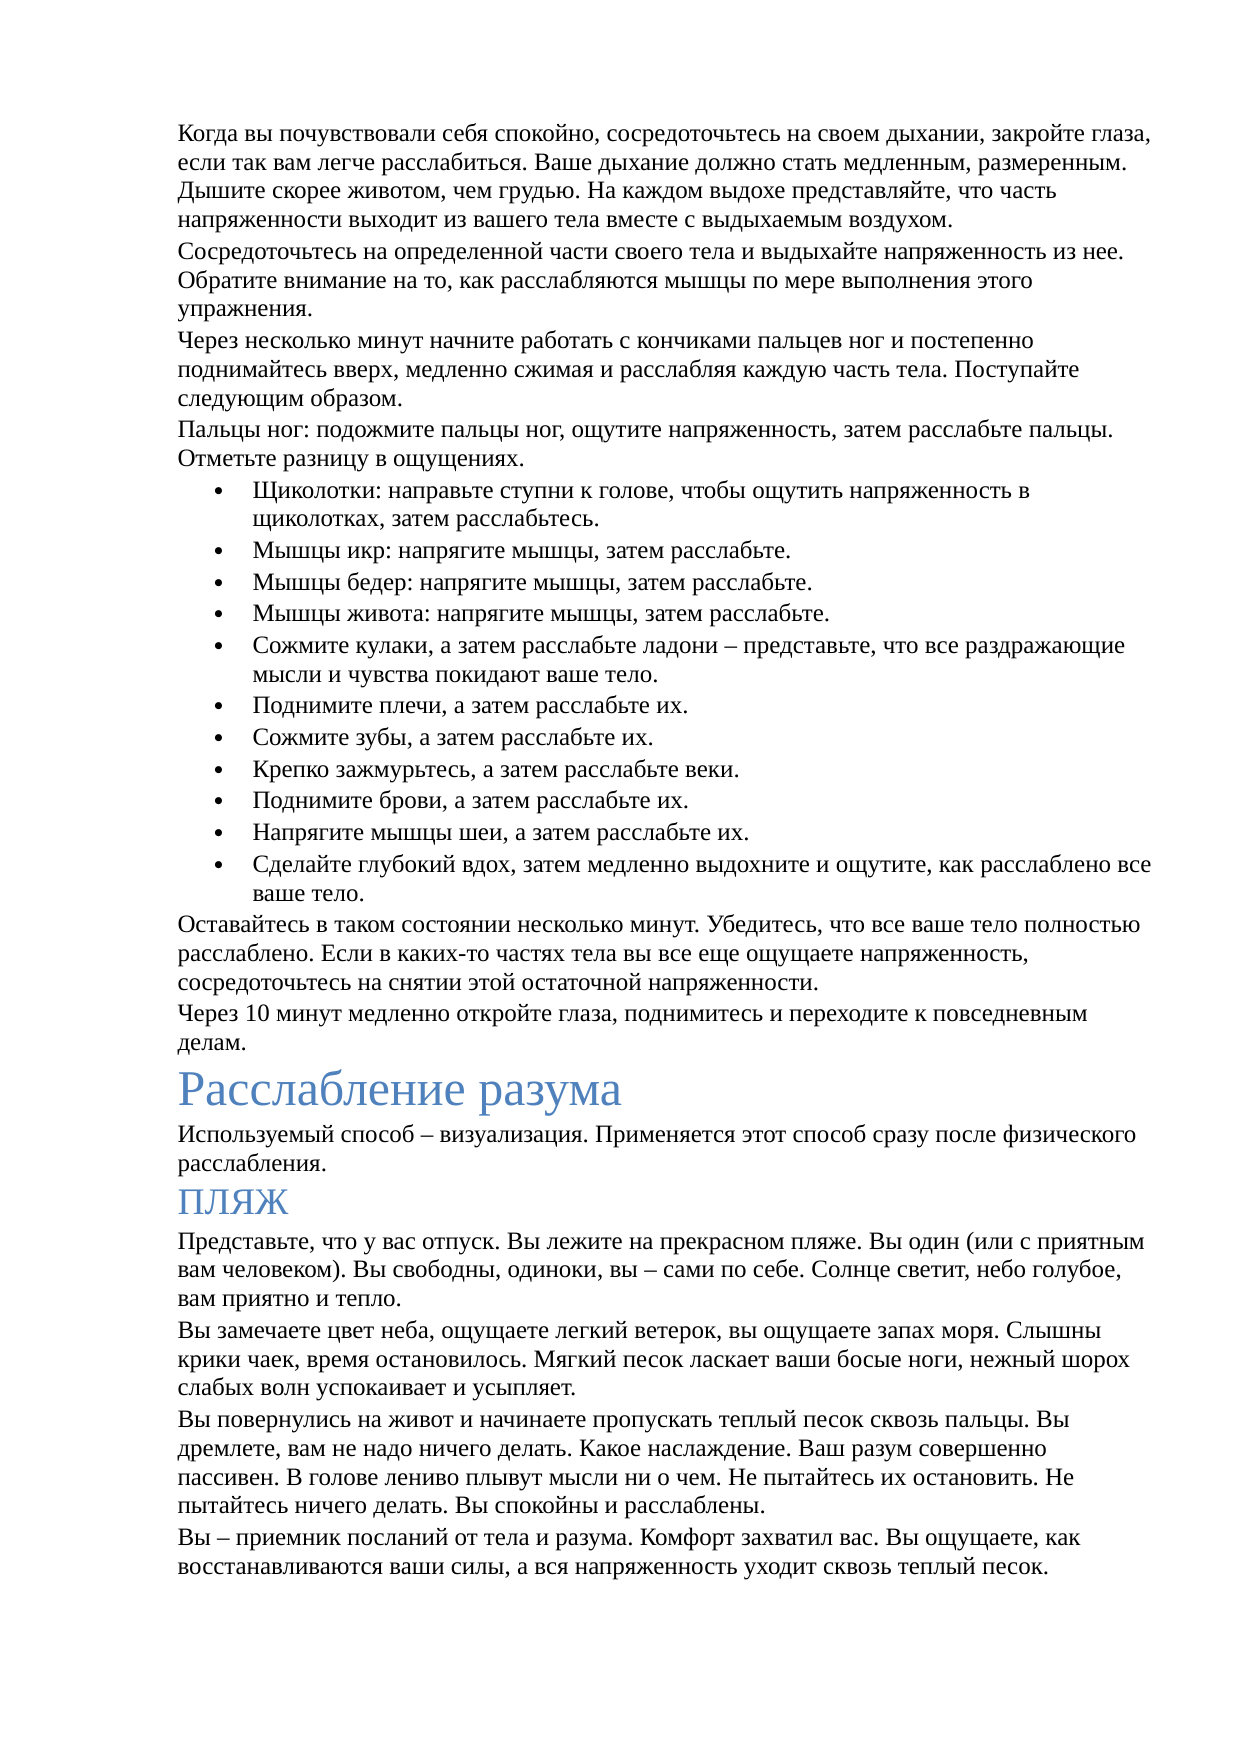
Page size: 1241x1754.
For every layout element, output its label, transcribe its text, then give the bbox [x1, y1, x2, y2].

list Крепко зажмурьтесь, а затем расслабьте веки. [215, 754, 1152, 783]
text Вы замечаете цвет неба, ощущаете легкий ветерок, вы ощущаете запах моря. Слышны крики чаек, время остановилось. Мягкий песок ласкает ваши босые ноги, нежный шорох слабых волн успокаивает и усыпляет. [177, 1315, 1152, 1401]
text Используемый способ – визуализация. Применяется этот способ сразу после физического расслабления. [177, 1119, 1152, 1177]
list Напрягите мышцы шеи, а затем расслабьте их. [215, 817, 1152, 846]
list Сделайте глубокий вдох, затем медленно выдохните и ощутите, как расслаблено все ваше тело. [215, 849, 1152, 906]
list Щиколотки: направьте ступни к голове, чтобы ощутить напряженность в щиколотках, затем расслабьтесь. [215, 475, 1152, 532]
text Сосредоточьтесь на определенной части своего тела и выдыхайте напряженность из нее. Обратите внимание на то, как расслабляются мышцы по мере выполнения этого упражнения. [177, 236, 1152, 322]
text Через несколько минут начните работать с кончиками пальцев ног и постепенно поднимайтесь вверх, медленно сжимая и расслабляя каждую часть тела. Поступайте следующим образом. [177, 325, 1152, 411]
list Сожмите кулаки, а затем расслабьте ладони – представьте, что все раздражающие мысли и чувства покидают ваше тело. [215, 630, 1152, 688]
text Вы повернулись на живот и начинаете пропускать теплый песок сквозь пальцы. Вы дремлете, вам не надо ничего делать. Какое наслаждение. Ваш разум совершенно пассивен. В голове лениво плывут мысли ни о чем. Не пытайтесь их остановить. Не пытайтесь ничего делать. Вы спокойны и расслаблены. [177, 1404, 1152, 1519]
text Оставайтесь в таком состоянии несколько минут. Убедитесь, что все ваше тело полностью расслаблено. Если в каких-то частях тела вы все еще ощущаете напряженность, сосредоточьтесь на снятии этой остаточной напряженности. [177, 909, 1152, 996]
text ПЛЯЖ [177, 1180, 1152, 1223]
list Поднимите плечи, а затем расслабьте их. [215, 691, 1152, 719]
text Когда вы почувствовали себя спокойно, сосредоточьтесь на своем дыхании, закройте глаза, если так вам легче расслабиться. Ваше дыхание должно стать медленным, размеренным. Дышите скорее животом, чем грудью. На каждом выдохе представляйте, что часть напряженности выходит из вашего тела вместе с выдыхаемым воздухом. [177, 118, 1152, 233]
text Вы – приемник посланий от тела и разума. Комфорт захватил вас. Вы ощущаете, как восстанавливаются ваши силы, а вся напряженность уходит сквозь теплый песок. [177, 1522, 1152, 1579]
text Пальцы ног: подожмите пальцы ног, ощутите напряженность, затем расслабьте пальцы. Отметьте разницу в ощущениях. [177, 414, 1152, 472]
list Сожмите зубы, а затем расслабьте их. [215, 722, 1152, 751]
list Мышцы живота: напрягите мышцы, затем расслабьте. [215, 598, 1152, 627]
list Мышцы бедер: напрягите мышцы, затем расслабьте. [215, 567, 1152, 596]
list Поднимите брови, а затем расслабьте их. [215, 786, 1152, 814]
text Через 10 минут медленно откройте глаза, поднимитесь и переходите к повседневным делам. [177, 998, 1152, 1056]
text Расслабление разума [177, 1059, 1152, 1116]
list Мышцы икр: напрягите мышцы, затем расслабьте. [215, 535, 1152, 564]
text Представьте, что у вас отпуск. Вы лежите на прекрасном пляже. Вы один (или с приятным вам человеком). Вы свободны, одиноки, вы – сами по себе. Солнце светит, небо голубое, вам приятно и тепло. [177, 1226, 1152, 1312]
